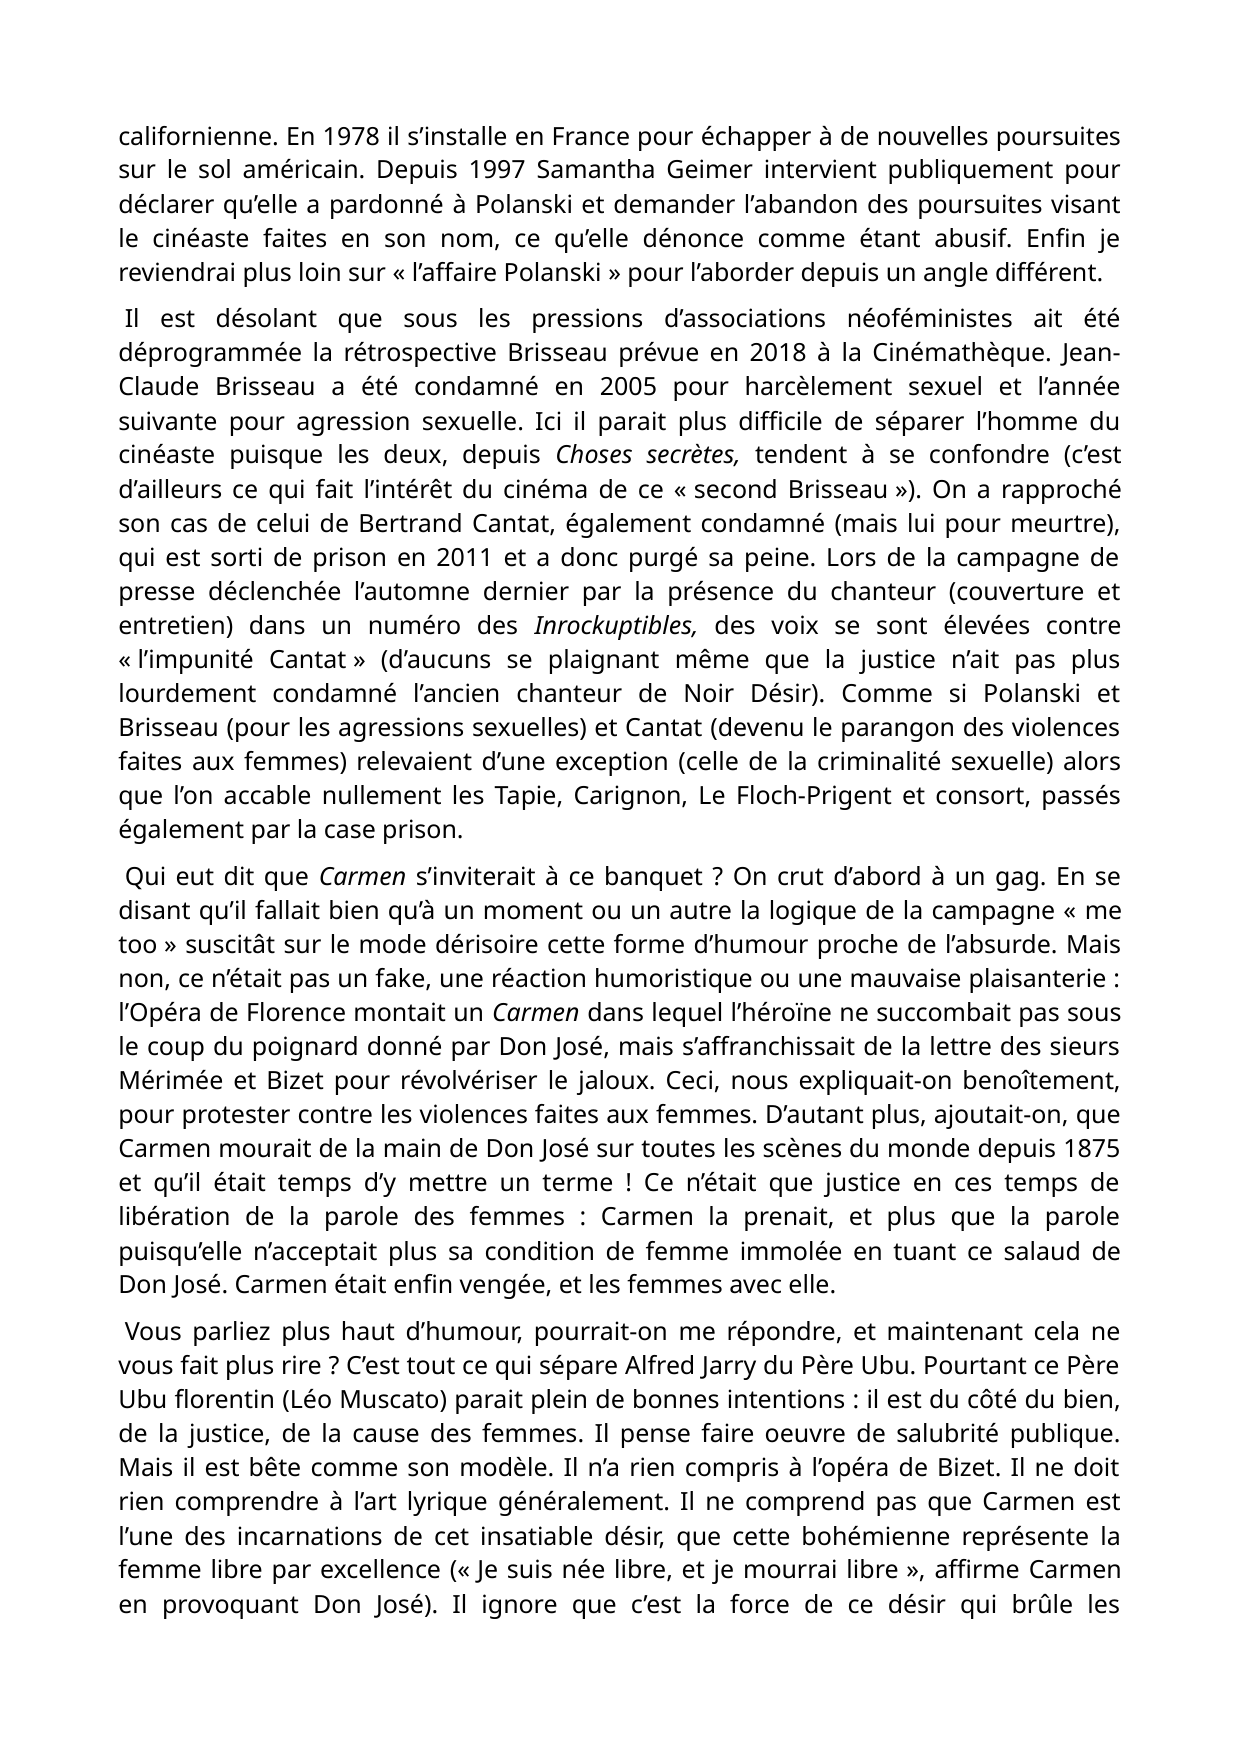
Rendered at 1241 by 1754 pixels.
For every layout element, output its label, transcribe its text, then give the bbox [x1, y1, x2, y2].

text Qui eut dit que Carmen s’inviterait à ce banquet ? On crut d’abord à un gag. En se disant qu’il fallait bien qu’à un moment ou un autre la logique de la campagne « me too » suscitât sur le mode dérisoire cette forme d’humour proche de l’absurde. Mais non, ce n’était pas un fake, une réaction humoristique ou une mauvaise plaisanterie : l’Opéra de Florence montait un Carmen dans lequel l’héroïne ne succombait pas sous le coup du poignard donné par Don José, mais s’affranchissait de la lettre des sieurs Mérimée et Bizet pour révolvériser le jaloux. Ceci, nous expliquait-on benoîtement, pour protester contre les violences faites aux femmes. D’autant plus, ajoutait-on, que Carmen mourait de la main de Don José sur toutes les scènes du monde depuis 1875 et qu’il était temps d’y mettre un terme ! Ce n’était que justice en ces temps de libération de la parole des femmes : Carmen la prenait, et plus que la parole puisqu’elle n’acceptait plus sa condition de femme immolée en tuant ce salaud de Don José. Carmen était enfin vengée, et les femmes avec elle. [118, 858, 1122, 1301]
text californienne. En 1978 il s’installe en France pour échapper à de nouvelles poursuites sur le sol américain. Depuis 1997 Samantha Geimer intervient publiquement pour déclarer qu’elle a pardonné à Polanski et demander l’abandon des poursuites visant le cinéaste faites en son nom, ce qu’elle dénonce comme étant abusif. Enfin je reviendrai plus loin sur « l’affaire Polanski » pour l’aborder depuis un angle différent. [118, 118, 1122, 288]
text Il est désolant que sous les pressions d’associations néoféministes ait été déprogrammée la rétrospective Brisseau prévue en 2018 à la Cinémathèque. Jean-Claude Brisseau a été condamné en 2005 pour harcèlement sexuel et l’année suivante pour agression sexuelle. Ici il parait plus difficile de séparer l’homme du cinéaste puisque les deux, depuis Choses secrètes, tendent à se confondre (c’est d’ailleurs ce qui fait l’intérêt du cinéma de ce « second Brisseau »). On a rapproché son cas de celui de Bertrand Cantat, également condamné (mais lui pour meurtre), qui est sorti de prison en 2011 et a donc purgé sa peine. Lors de la campagne de presse déclenchée l’automne dernier par la présence du chanteur (couverture et entretien) dans un numéro des Inrockuptibles, des voix se sont élevées contre « l’impunité Cantat » (d’aucuns se plaignant même que la justice n’ait pas plus lourdement condamné l’ancien chanteur de Noir Désir). Comme si Polanski et Brisseau (pour les agressions sexuelles) et Cantat (devenu le parangon des violences faites aux femmes) relevaient d’une exception (celle de la criminalité sexuelle) alors que l’on accable nullement les Tapie, Carignon, Le Floch-Prigent et consort, passés également par la case prison. [118, 301, 1122, 846]
text Vous parliez plus haut d’humour, pourrait-on me répondre, et maintenant cela ne vous fait plus rire ? C’est tout ce qui sépare Alfred Jarry du Père Ubu. Pourtant ce Père Ubu florentin (Léo Muscato) parait plein de bonnes intentions : il est du côté du bien, de la justice, de la cause des femmes. Il pense faire oeuvre de salubrité publique. Mais il est bête comme son modèle. Il n’a rien compris à l’opéra de Bizet. Il ne doit rien comprendre à l’art lyrique généralement. Il ne comprend pas que Carmen est l’une des incarnations de cet insatiable désir, que cette bohémienne représente la femme libre par excellence (« Je suis née libre, et je mourrai libre », affirme Carmen en provoquant Don José). Il ignore que c’est la force de ce désir qui brûle les [118, 1314, 1122, 1620]
